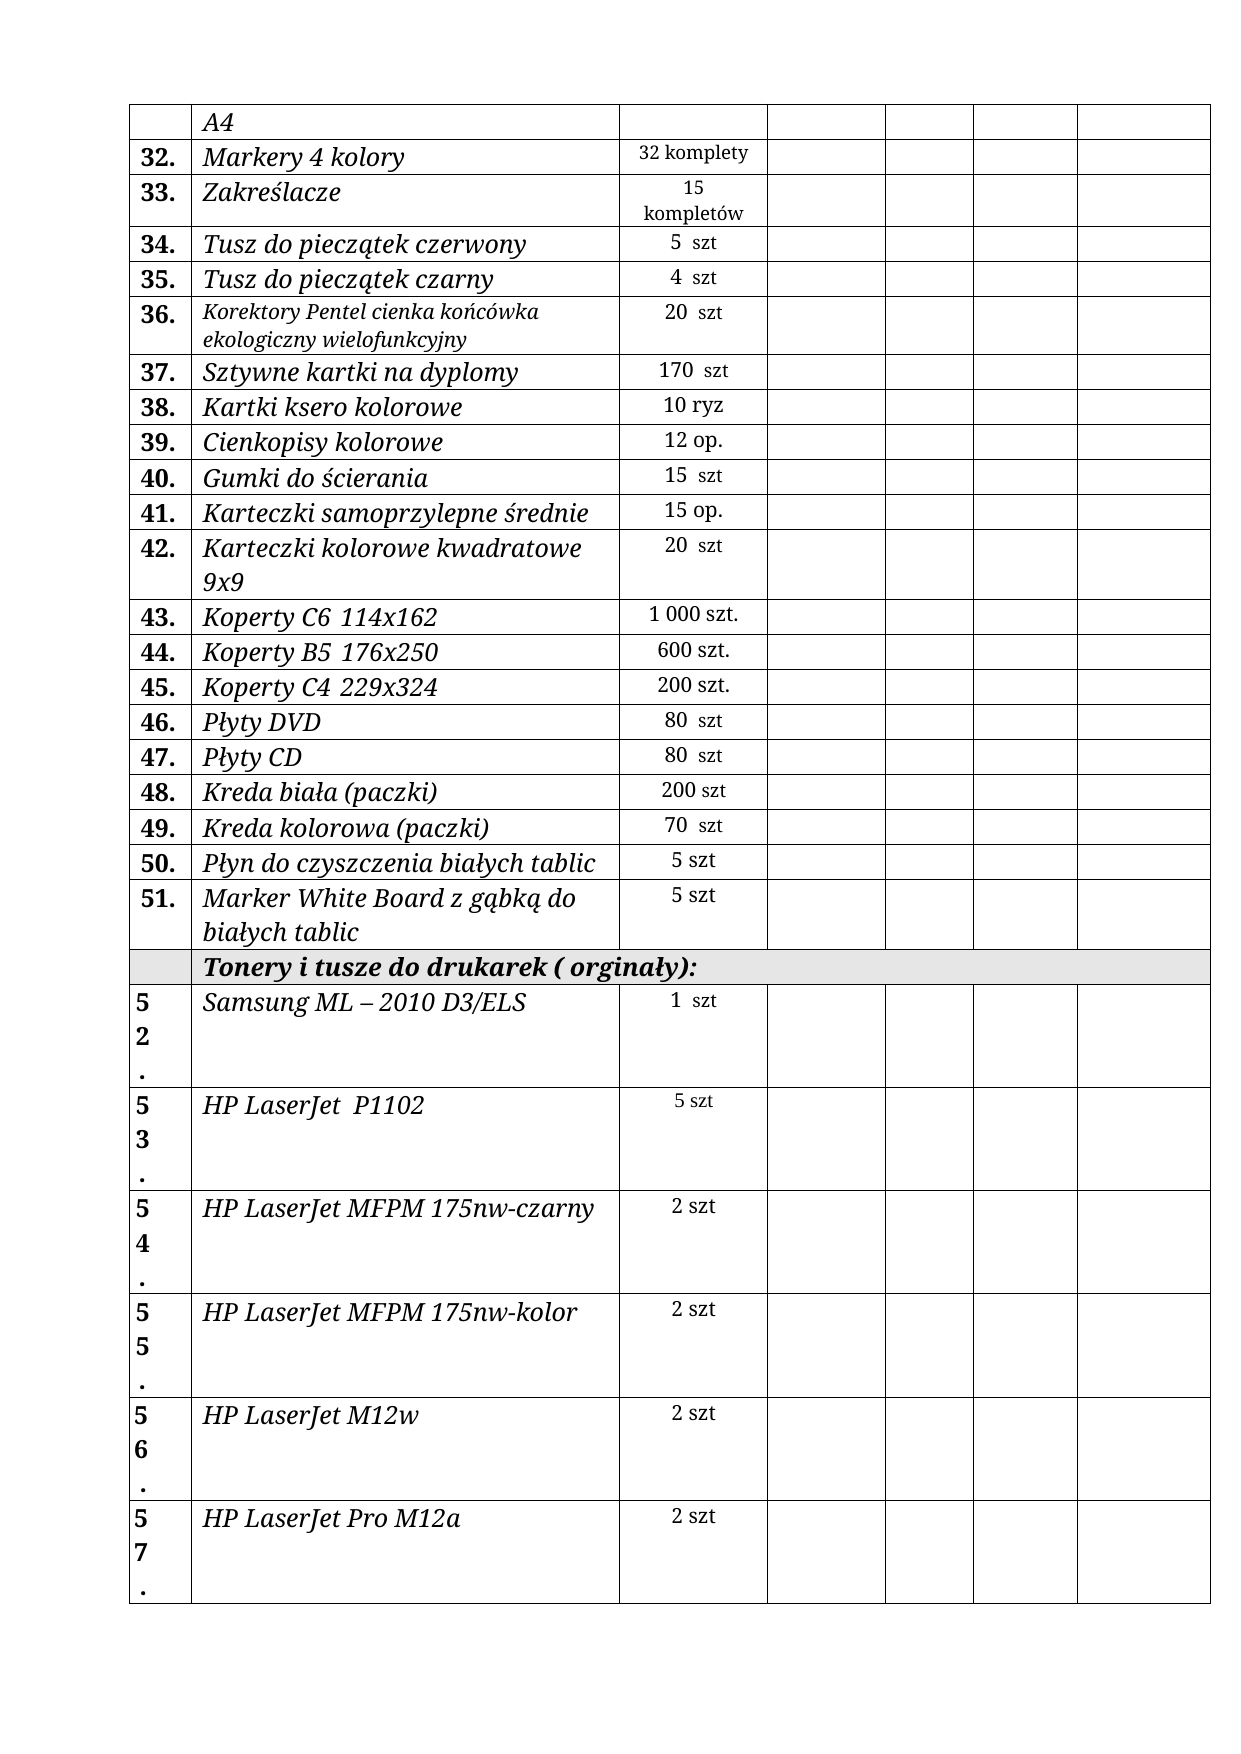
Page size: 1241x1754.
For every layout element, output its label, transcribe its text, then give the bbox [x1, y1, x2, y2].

table_cell [974, 775, 1077, 809]
table_cell 80 szt [620, 740, 767, 774]
table_cell [130, 1294, 191, 1397]
table_cell [768, 1501, 885, 1603]
table_cell [886, 1501, 973, 1603]
table_cell [768, 140, 885, 174]
table_cell 70 szt [620, 810, 767, 844]
table_cell [130, 600, 191, 634]
table_cell [130, 705, 191, 739]
table_cell [974, 1294, 1077, 1397]
table_cell Sztywne kartki na dyplomy [192, 355, 619, 389]
table_cell [1078, 1088, 1210, 1190]
table_cell 170 szt [620, 355, 767, 389]
table_cell [768, 262, 885, 296]
table_cell [886, 390, 973, 424]
table_cell [768, 175, 885, 226]
table_cell 5 szt [620, 845, 767, 879]
table_cell 200 szt [620, 775, 767, 809]
table_cell [974, 262, 1077, 296]
table_cell Markery 4 kolory [192, 140, 619, 174]
table_cell [886, 227, 973, 261]
table_cell [974, 705, 1077, 739]
table_cell [974, 495, 1077, 529]
table_cell [886, 460, 973, 494]
table_cell HP LaserJet Pro M12a [192, 1501, 619, 1603]
table_cell 2 szt [620, 1294, 767, 1397]
table_cell 2 szt [620, 1191, 767, 1293]
table_cell [768, 740, 885, 774]
table_cell [974, 460, 1077, 494]
table_cell 1 szt [620, 985, 767, 1087]
table_cell [768, 775, 885, 809]
table_cell 5 szt [620, 880, 767, 948]
table_cell [974, 390, 1077, 424]
table_cell 15 op. [620, 495, 767, 529]
table_cell [974, 227, 1077, 261]
table_cell [768, 1398, 885, 1500]
table_cell [886, 297, 973, 354]
table_cell Płyty DVD [192, 705, 619, 739]
table_cell [130, 1501, 191, 1603]
table_cell Kreda biała (paczki) [192, 775, 619, 809]
table_cell 80 szt [620, 705, 767, 739]
table_cell [886, 880, 973, 948]
table_cell [1078, 1398, 1210, 1500]
table_cell [130, 950, 191, 984]
table_cell [130, 297, 191, 354]
table_cell [130, 175, 191, 226]
table_cell [1078, 297, 1210, 354]
table_cell Kreda kolorowa (paczki) [192, 810, 619, 844]
table_cell [1078, 425, 1210, 459]
table_cell Tonery i tusze do drukarek ( orginały): [192, 950, 1210, 984]
table_cell Gumki do ścierania [192, 460, 619, 494]
table_cell [1078, 175, 1210, 226]
table_cell [768, 495, 885, 529]
table_cell [1078, 635, 1210, 669]
table_cell [768, 1088, 885, 1190]
table_cell Kartki ksero kolorowe [192, 390, 619, 424]
table_cell Koperty C4 229x324 [192, 670, 619, 704]
table_cell [130, 140, 191, 174]
table_cell [130, 355, 191, 389]
table_cell [1078, 1501, 1210, 1603]
table_cell [1078, 600, 1210, 634]
table_cell [768, 297, 885, 354]
table_cell [974, 355, 1077, 389]
table_cell [886, 495, 973, 529]
table_cell [886, 530, 973, 598]
table_cell [1078, 775, 1210, 809]
table_cell A4 [192, 105, 619, 138]
table_cell Karteczki kolorowe kwadratowe 9x9 [192, 530, 619, 598]
table_cell 5 szt [620, 1088, 767, 1190]
table_cell [974, 105, 1077, 138]
table_cell [130, 880, 191, 948]
table_cell [886, 600, 973, 634]
table_cell Koperty B5 176x250 [192, 635, 619, 669]
table_cell [768, 530, 885, 598]
table_cell [886, 175, 973, 226]
table_cell Koperty C6 114x162 [192, 600, 619, 634]
table_cell [886, 985, 973, 1087]
table_cell [130, 670, 191, 704]
table_cell Karteczki samoprzylepne średnie [192, 495, 619, 529]
table_cell [974, 425, 1077, 459]
table_cell [886, 105, 973, 138]
table_cell 2 szt [620, 1501, 767, 1603]
table_cell [768, 635, 885, 669]
table_cell [130, 1398, 191, 1500]
table_cell Zakreślacze [192, 175, 619, 226]
table_cell [1078, 1294, 1210, 1397]
table_cell 10 ryz [620, 390, 767, 424]
table_cell [1078, 670, 1210, 704]
table_cell [1078, 985, 1210, 1087]
table_cell [1078, 845, 1210, 879]
table_cell [130, 530, 191, 598]
table_cell HP LaserJet P1102 [192, 1088, 619, 1190]
table_cell [130, 1088, 191, 1190]
table_cell [974, 175, 1077, 226]
table_cell 600 szt. [620, 635, 767, 669]
table_cell [1078, 262, 1210, 296]
table_cell Marker White Board z gąbką do białych tablic [192, 880, 619, 948]
table_cell 15 kompletów [620, 175, 767, 226]
table_cell Płyty CD [192, 740, 619, 774]
table_cell [974, 670, 1077, 704]
table_cell [886, 1398, 973, 1500]
table_cell 2 szt [620, 1398, 767, 1500]
table_cell [886, 670, 973, 704]
table_cell [974, 1088, 1077, 1190]
table_cell [130, 635, 191, 669]
table_cell [768, 355, 885, 389]
table_cell Samsung ML – 2010 D3/ELS [192, 985, 619, 1087]
table_cell [886, 425, 973, 459]
table_cell [130, 495, 191, 529]
table_cell [1078, 140, 1210, 174]
table_cell [974, 880, 1077, 948]
table_cell [1078, 1191, 1210, 1293]
table_cell Płyn do czyszczenia białych tablic [192, 845, 619, 879]
table_cell [130, 262, 191, 296]
table_cell [1078, 460, 1210, 494]
table_cell [1078, 495, 1210, 529]
table_cell [768, 810, 885, 844]
table_cell [974, 140, 1077, 174]
table_cell [886, 140, 973, 174]
table_cell [620, 105, 767, 138]
table_cell [768, 985, 885, 1087]
table_cell [768, 880, 885, 948]
table_cell HP LaserJet MFPM 175nw-kolor [192, 1294, 619, 1397]
table_cell [130, 845, 191, 879]
table_cell [886, 1088, 973, 1190]
table_cell Tusz do pieczątek czarny [192, 262, 619, 296]
table_cell [974, 1398, 1077, 1500]
table_cell [886, 635, 973, 669]
table_cell [130, 105, 191, 138]
table_cell [130, 985, 191, 1087]
table_cell [974, 1501, 1077, 1603]
table_cell [768, 600, 885, 634]
table_cell [130, 460, 191, 494]
table_cell [130, 775, 191, 809]
table_cell [886, 262, 973, 296]
table_cell [974, 635, 1077, 669]
table_cell [768, 670, 885, 704]
table_cell [974, 530, 1077, 598]
table_cell [130, 227, 191, 261]
table_cell [974, 985, 1077, 1087]
table_cell 1 000 szt. [620, 600, 767, 634]
table_cell [886, 355, 973, 389]
table_cell [130, 425, 191, 459]
table_cell [1078, 227, 1210, 261]
table_cell 20 szt [620, 297, 767, 354]
table_cell Cienkopisy kolorowe [192, 425, 619, 459]
table_cell [886, 705, 973, 739]
table_cell 15 szt [620, 460, 767, 494]
table_cell [886, 1191, 973, 1293]
table_cell 4 szt [620, 262, 767, 296]
table_cell Korektory Pentel cienka końcówka ekologiczny wielofunkcyjny [192, 297, 619, 354]
table_cell [886, 740, 973, 774]
table_cell [768, 425, 885, 459]
table_cell 32 komplety [620, 140, 767, 174]
table_cell [974, 1191, 1077, 1293]
table_cell [1078, 105, 1210, 138]
table_cell [886, 845, 973, 879]
table_cell 12 op. [620, 425, 767, 459]
table_cell [768, 227, 885, 261]
table_cell [1078, 740, 1210, 774]
table_cell [130, 810, 191, 844]
table_cell [974, 810, 1077, 844]
table_cell Tusz do pieczątek czerwony [192, 227, 619, 261]
table_cell [974, 297, 1077, 354]
table_cell [768, 1294, 885, 1397]
table_cell HP LaserJet M12w [192, 1398, 619, 1500]
table_cell [768, 460, 885, 494]
table_cell [130, 390, 191, 424]
table_cell [130, 740, 191, 774]
table_cell [768, 1191, 885, 1293]
table_cell 20 szt [620, 530, 767, 598]
table_cell [768, 845, 885, 879]
table_cell [974, 740, 1077, 774]
table_cell [130, 1191, 191, 1293]
table_cell HP LaserJet MFPM 175nw-czarny [192, 1191, 619, 1293]
table_cell [768, 390, 885, 424]
table_cell [1078, 810, 1210, 844]
table_cell 200 szt. [620, 670, 767, 704]
table_cell [768, 705, 885, 739]
table_cell [768, 105, 885, 138]
table_cell [1078, 705, 1210, 739]
table_cell [1078, 530, 1210, 598]
table_cell [886, 775, 973, 809]
table_cell [1078, 880, 1210, 948]
table_cell [1078, 390, 1210, 424]
table_cell [886, 810, 973, 844]
table_cell [1078, 355, 1210, 389]
table_cell [886, 1294, 973, 1397]
table_cell 5 szt [620, 227, 767, 261]
table_cell [974, 600, 1077, 634]
table_cell [974, 845, 1077, 879]
